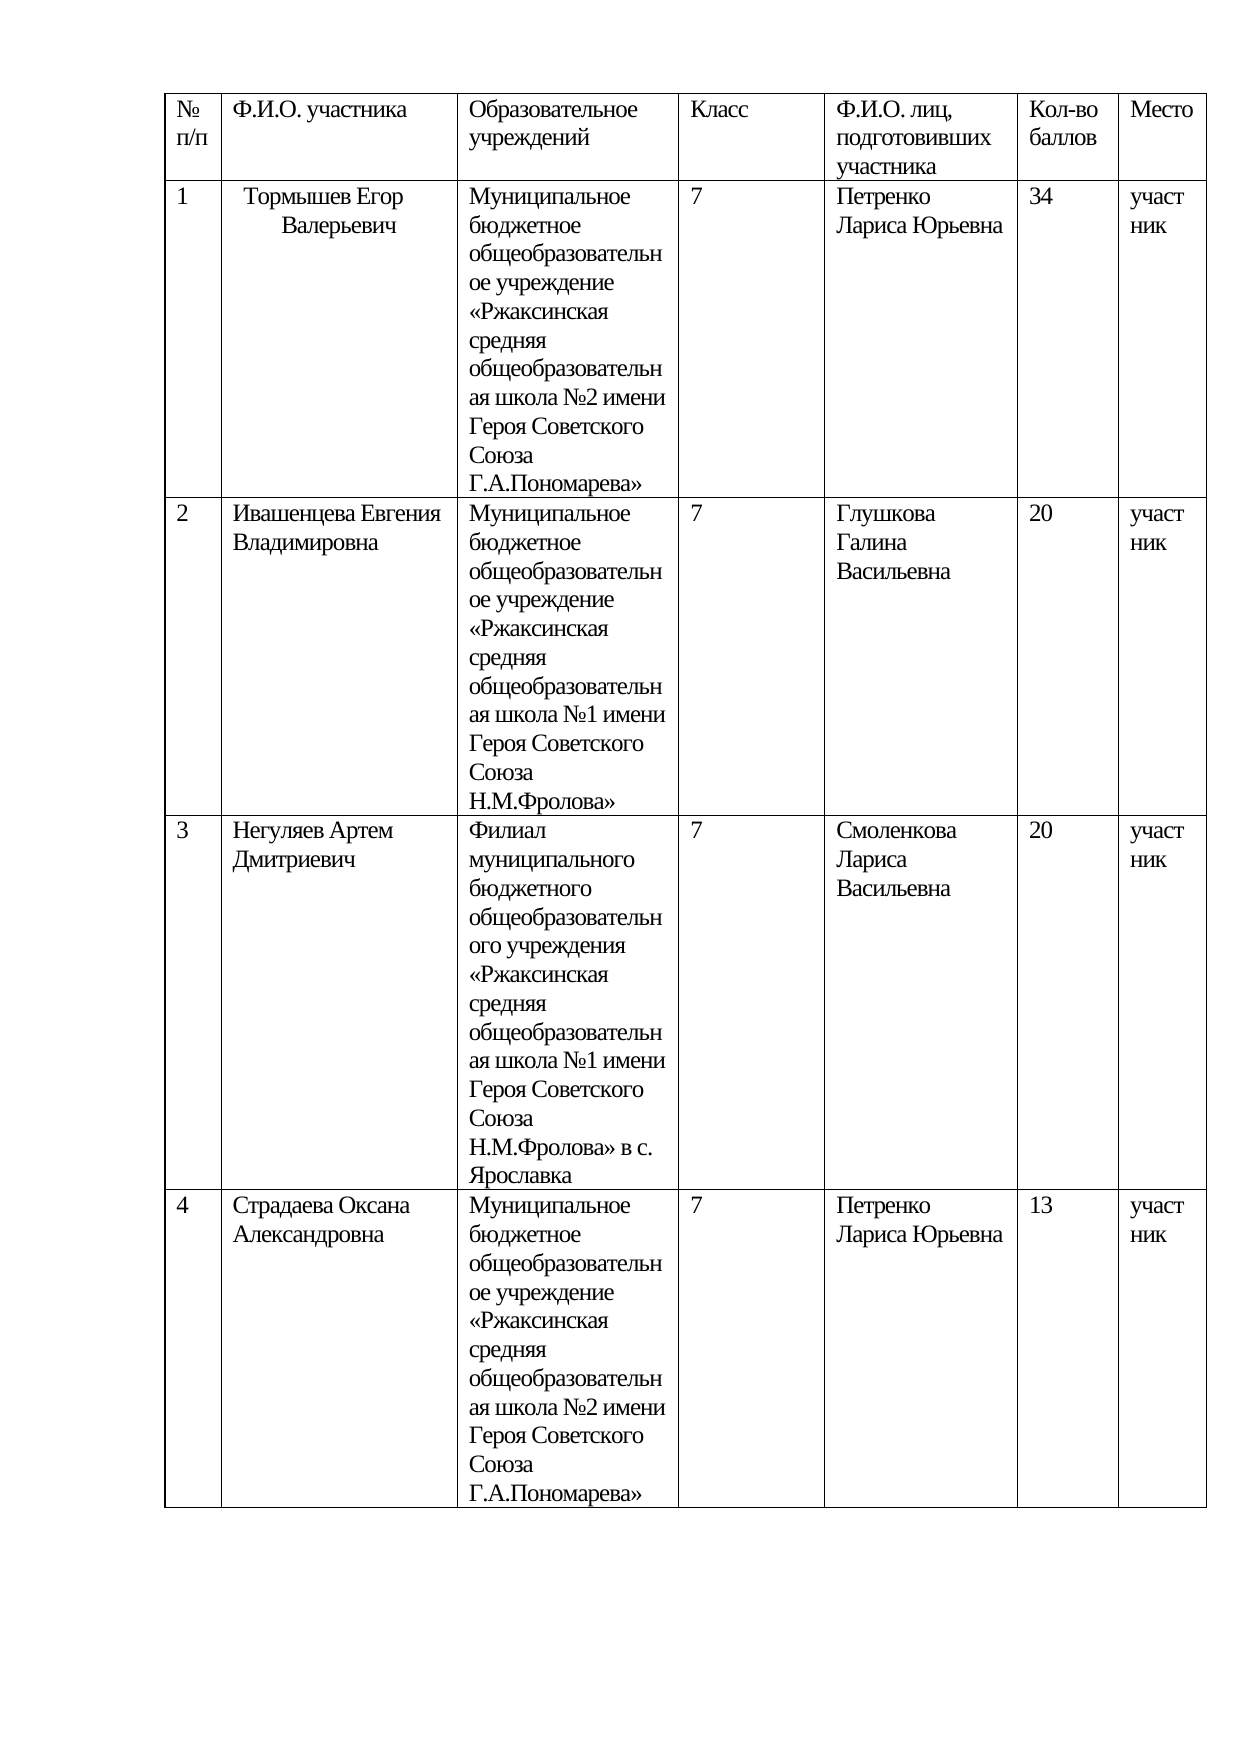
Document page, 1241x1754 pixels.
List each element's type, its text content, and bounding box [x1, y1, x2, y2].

table_cell 7 [679, 498, 824, 814]
table_cell 13 [1018, 1190, 1118, 1507]
table_cell 20 [1018, 816, 1118, 1189]
table_cell 7 [679, 181, 824, 497]
table_cell Негуляев Артем Дмитриевич [222, 816, 457, 1189]
table_header Ф.И.О. участника [222, 94, 457, 180]
table_cell Тормышев Егор Валерьевич [222, 181, 457, 497]
table_cell Муниципальное бюджетное общеобразовательное учреждение «Ржаксинская средняя общеобразовательная школа №2 имени Героя Советского Союза Г.А.Пономарева» [458, 181, 678, 497]
table_header Образовательное учреждений [458, 94, 678, 180]
table_header №п/п [166, 94, 221, 180]
table_cell Муниципальное бюджетное общеобразовательное учреждение «Ржаксинская средняя общеобразовательная школа №1 имени Героя Советского Союза Н.М.Фролова» [458, 498, 678, 814]
table_cell 7 [679, 1190, 824, 1507]
table_cell Петренко Лариса Юрьевна [825, 181, 1017, 497]
table_cell Филиал муниципального бюджетного общеобразовательного учреждения «Ржаксинская средняя общеобразовательная школа №1 имени Героя Советского Союза Н.М.Фролова» в с. Ярославка [458, 816, 678, 1189]
table_cell Смоленкова Лариса Васильевна [825, 816, 1017, 1189]
table_header Место [1119, 94, 1206, 180]
table_cell 2 [166, 498, 221, 814]
table_cell 4 [166, 1190, 221, 1507]
table_cell участник [1119, 181, 1206, 497]
table_cell Страдаева Оксана Александровна [222, 1190, 457, 1507]
table_header Ф.И.О. лиц, подготовивших участника [825, 94, 1017, 180]
table_cell участник [1119, 1190, 1206, 1507]
table_cell Глушкова Галина Васильевна [825, 498, 1017, 814]
table_cell 3 [166, 816, 221, 1189]
table_cell Петренко Лариса Юрьевна [825, 1190, 1017, 1507]
table_cell участник [1119, 816, 1206, 1189]
table_cell Муниципальное бюджетное общеобразовательное учреждение «Ржаксинская средняя общеобразовательная школа №2 имени Героя Советского Союза Г.А.Пономарева» [458, 1190, 678, 1507]
table_cell 20 [1018, 498, 1118, 814]
table_cell участник [1119, 498, 1206, 814]
table_cell Ивашенцева Евгения Владимировна [222, 498, 457, 814]
table_cell 34 [1018, 181, 1118, 497]
table_header Класс [679, 94, 824, 180]
table_header Кол-во баллов [1018, 94, 1118, 180]
table_cell 7 [679, 816, 824, 1189]
table_cell 1 [166, 181, 221, 497]
